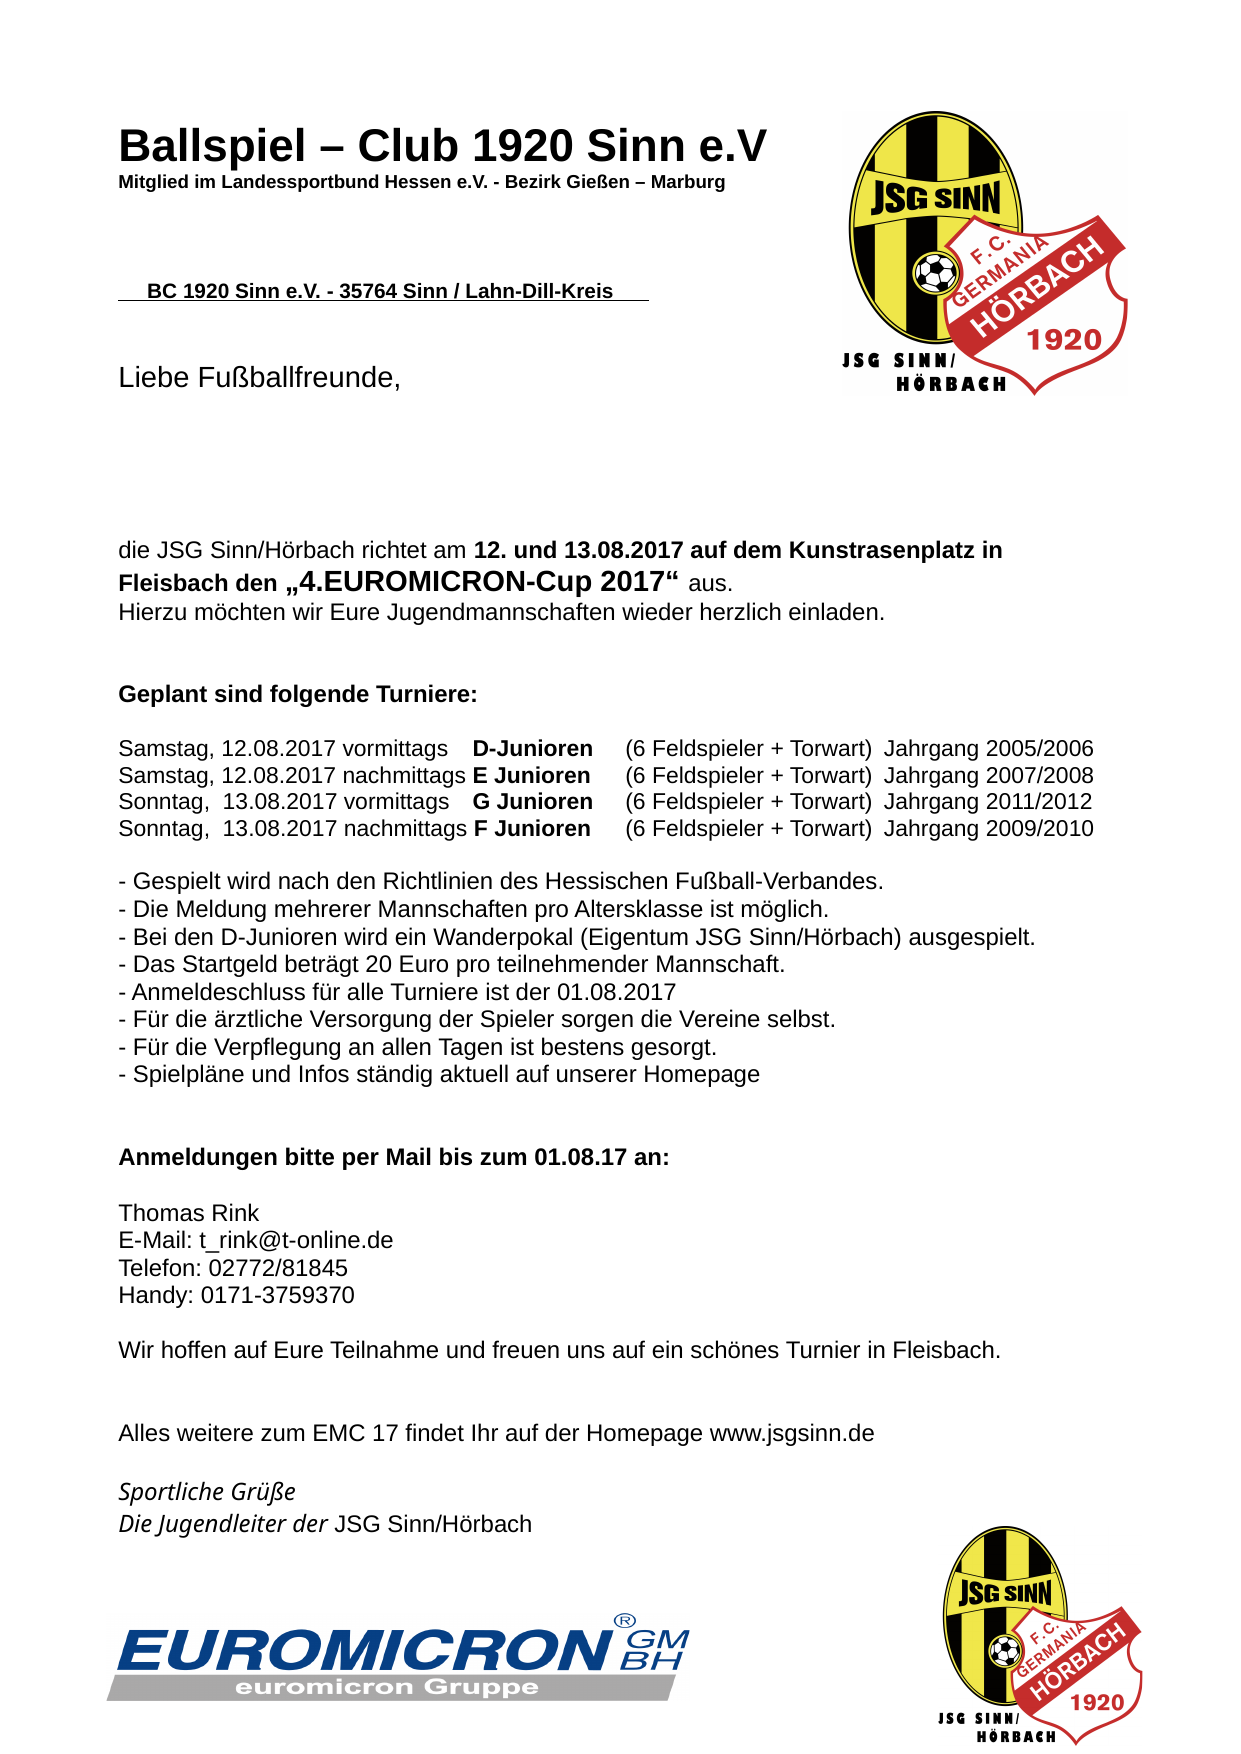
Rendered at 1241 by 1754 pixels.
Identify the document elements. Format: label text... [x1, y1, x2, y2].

list Thomas Rink E-Mail: t_rink@t-online.de Telefon: 02772/81845 Handy: 0171-3759370 Wir hoffen auf Eure Teilnahme und freuen uns auf ein schönes Turnier in Fleisbach. [118, 1171, 1114, 1392]
list - Gespielt wird nach den Richtlinien des Hessischen Fußball-Verbandes. - Die Meldung mehrerer Mannschaften pro Altersklasse ist möglich. [118, 867, 1114, 922]
picture [842, 111, 1128, 396]
text Hierzu möchten wir Eure Jugendmannschaften wieder herzlich einladen. Geplant sind folgende Turniere: Samstag, 12.08.2017 vormittags D-Junioren (6 Feldspieler + Torwart) Jahrgang 2005/2006 Samstag, 12.08.2017 nachmittags E Junioren (6 Feldspieler + Torwart) Jahrgang 2007/2008 Sonntag, 13.08.2017 vormittags G Junioren (6 Feldspieler + Torwart) Jahrgang 2011/2012 Sonntag, 13.08.2017 nachmittags F Junioren (6 Feldspieler + Torwart) Jahrgang 2009/2010 [118, 597, 1114, 841]
text BC 1920 Sinn e.V. - 35764 Sinn / Lahn-Dill-Kreis [118, 279, 842, 303]
list - Spielpläne und Infos ständig aktuell auf unserer Homepage [118, 1060, 1114, 1088]
list Sportliche Grüße Die Jugendleiter der JSG Sinn/Hörbach [118, 1474, 1114, 1540]
text Mitglied im Landessportbund Hessen e.V. - Bezirk Gießen – Marburg [118, 171, 842, 192]
picture [938, 1526, 1143, 1746]
text Liebe Fußballfreunde, [118, 360, 842, 394]
list Anmeldungen bitte per Mail bis zum 01.08.17 an: [118, 1116, 1114, 1171]
text die JSG Sinn/Hörbach richtet am 12. und 13.08.2017 auf dem Kunstrasenplatz in Fleisbach den „4.EUROMICRON-Cup 2017“ aus. [118, 485, 1114, 597]
text Ballspiel – Club 1920 Sinn e.V [118, 118, 842, 171]
picture [106, 1613, 690, 1701]
list - Bei den D-Junioren wird ein Wanderpokal (Eigentum JSG Sinn/Hörbach) ausgespielt. - Das Startgeld beträgt 20 Euro pro teilnehmender Mannschaft. - Anmeldeschluss für alle Turniere ist der 01.08.2017 - Für die ärztliche Versorgung der Spieler sorgen die Vereine selbst. - Für die Verpflegung an allen Tagen ist bestens gesorgt. [118, 922, 1114, 1060]
list Alles weitere zum EMC 17 findet Ihr auf der Homepage www.jsgsinn.de [118, 1419, 1114, 1447]
